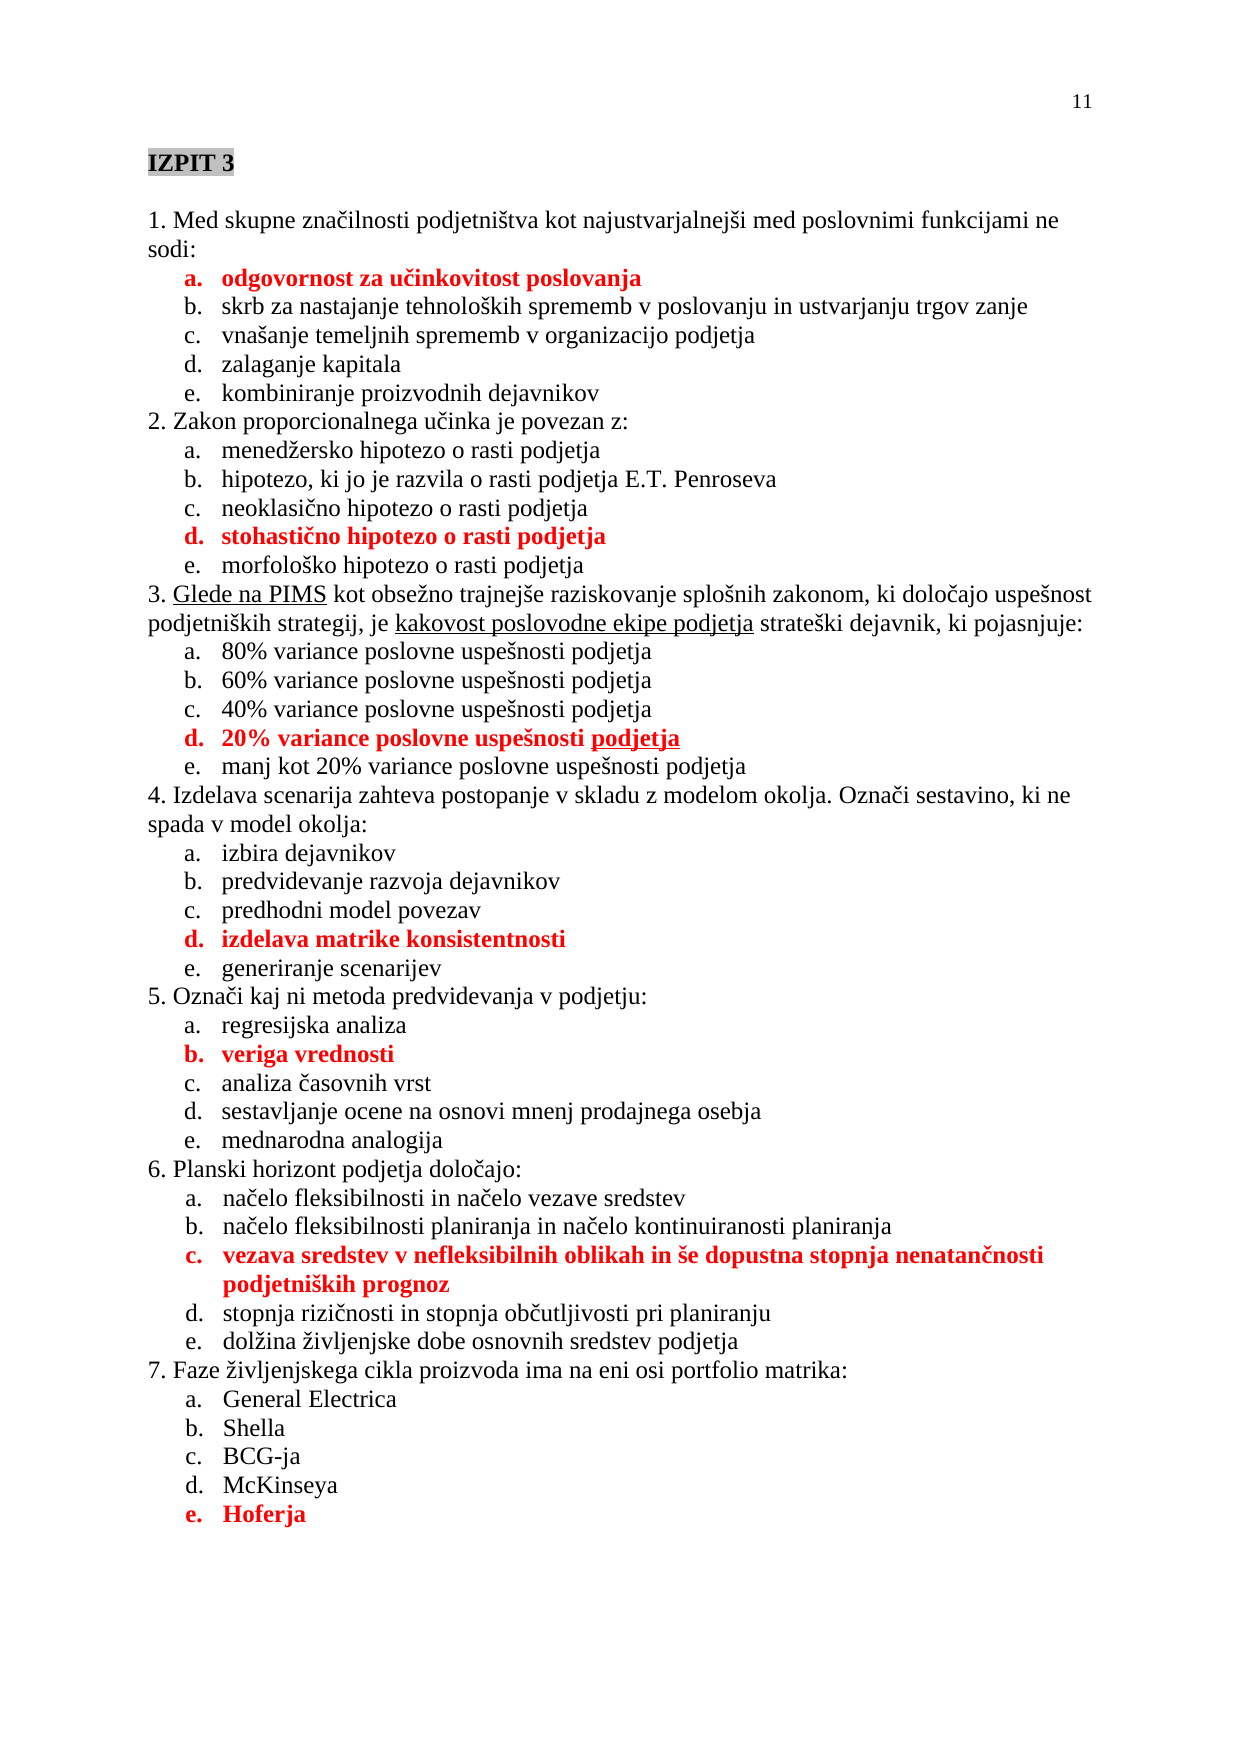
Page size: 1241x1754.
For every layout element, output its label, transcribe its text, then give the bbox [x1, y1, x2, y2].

list regresijska analiza [184, 1010, 1093, 1039]
list vnašanje temeljnih sprememb v organizacijo podjetja [184, 320, 1093, 349]
text 4. Izdelava scenarija zahteva postopanje v skladu z modelom okolja. Označi sestavino, ki ne spada v model okolja: [148, 780, 1093, 838]
list manj kot 20% variance poslovne uspešnosti podjetja [184, 751, 1093, 780]
text 3. Glede na PIMS kot obsežno trajnejše raziskovanje splošnih zakonom, ki določajo uspešnost podjetniških strategij, je kakovost poslovodne ekipe podjetja strateški dejavnik, ki pojasnjuje: [148, 579, 1093, 636]
list načelo fleksibilnosti in načelo vezave sredstev [185, 1183, 1093, 1211]
text IZPIT 3 [148, 148, 1093, 176]
list stohastično hipotezo o rasti podjetja [184, 521, 1093, 550]
list predvidevanje razvoja dejavnikov [184, 866, 1093, 895]
text 5. Označi kaj ni metoda predvidevanja v podjetju: [148, 981, 1093, 1010]
list Hoferja [185, 1499, 1093, 1528]
list predhodni model povezav [184, 895, 1093, 924]
list 80% variance poslovne uspešnosti podjetja [184, 636, 1093, 665]
list 20% variance poslovne uspešnosti podjetja [184, 723, 1093, 751]
list izbira dejavnikov [184, 838, 1093, 866]
list McKinseya [185, 1470, 1093, 1499]
list veriga vrednosti [184, 1039, 1093, 1068]
list menedžersko hipotezo o rasti podjetja [184, 435, 1093, 464]
list analiza časovnih vrst [184, 1068, 1093, 1096]
list odgovornost za učinkovitost poslovanja [184, 263, 1093, 291]
list BCG-ja [185, 1441, 1093, 1470]
list skrb za nastajanje tehnoloških sprememb v poslovanju in ustvarjanju trgov zanje [184, 291, 1093, 320]
list neoklasično hipotezo o rasti podjetja [184, 493, 1093, 521]
list mednarodna analogija [184, 1125, 1093, 1154]
text 7. Faze življenjskega cikla proizvoda ima na eni osi portfolio matrika: [148, 1355, 1093, 1384]
list zalaganje kapitala [184, 349, 1093, 378]
text 2. Zakon proporcionalnega učinka je povezan z: [148, 406, 1093, 435]
list 60% variance poslovne uspešnosti podjetja [184, 665, 1093, 694]
list kombiniranje proizvodnih dejavnikov [184, 378, 1093, 406]
list načelo fleksibilnosti planiranja in načelo kontinuiranosti planiranja [185, 1211, 1093, 1240]
list General Electrica [185, 1384, 1093, 1413]
list izdelava matrike konsistentnosti [184, 924, 1093, 953]
list sestavljanje ocene na osnovi mnenj prodajnega osebja [184, 1096, 1093, 1125]
list morfološko hipotezo o rasti podjetja [184, 550, 1093, 579]
list dolžina življenjske dobe osnovnih sredstev podjetja [185, 1326, 1093, 1355]
text 1. Med skupne značilnosti podjetništva kot najustvarjalnejši med poslovnimi funkcijami ne sodi: [148, 205, 1093, 263]
list Shella [185, 1413, 1093, 1441]
list generiranje scenarijev [184, 953, 1093, 981]
list vezava sredstev v nefleksibilnih oblikah in še dopustna stopnja nenatančnosti podjetniških prognoz [185, 1240, 1093, 1298]
list stopnja rizičnosti in stopnja občutljivosti pri planiranju [185, 1298, 1093, 1326]
text 6. Planski horizont podjetja določajo: [148, 1154, 1093, 1183]
list 40% variance poslovne uspešnosti podjetja [184, 694, 1093, 723]
list hipotezo, ki jo je razvila o rasti podjetja E.T. Penroseva [184, 464, 1093, 493]
